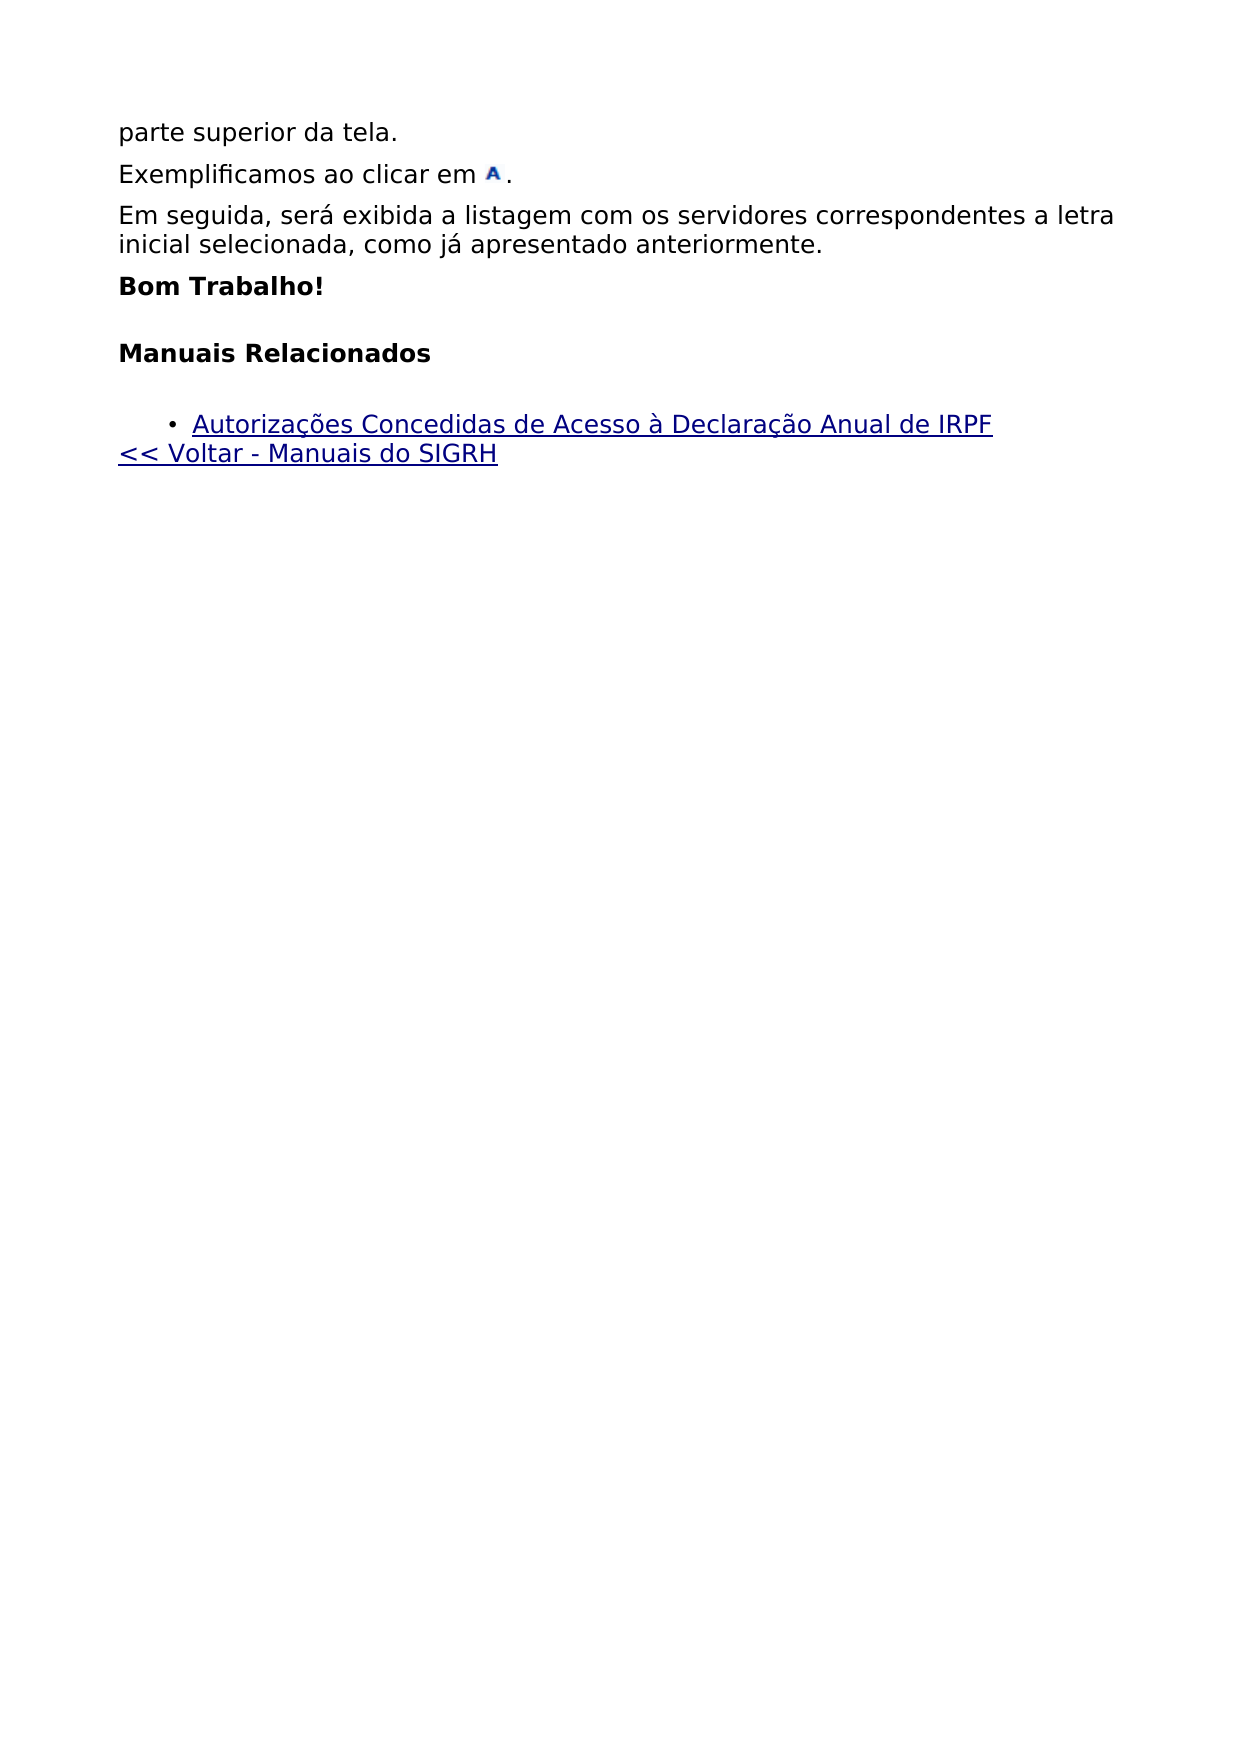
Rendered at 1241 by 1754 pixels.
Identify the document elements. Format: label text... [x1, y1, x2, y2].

text << Voltar - Manuais do SIGRH [118, 439, 1122, 468]
subtitle Manuais Relacionados [118, 339, 1122, 368]
text Exemplificamos ao clicar em . [118, 160, 1122, 189]
text Em seguida, será exibida a listagem com os servidores correspondentes a letra inicial selecionada, como já apresentado anteriormente. [118, 201, 1122, 260]
text parte superior da tela. [118, 118, 1122, 147]
list Autorizações Concedidas de Acesso à Declaração Anual de IRPF [177, 410, 1122, 439]
text Bom Trabalho! [118, 272, 1122, 301]
picture [484, 164, 505, 183]
